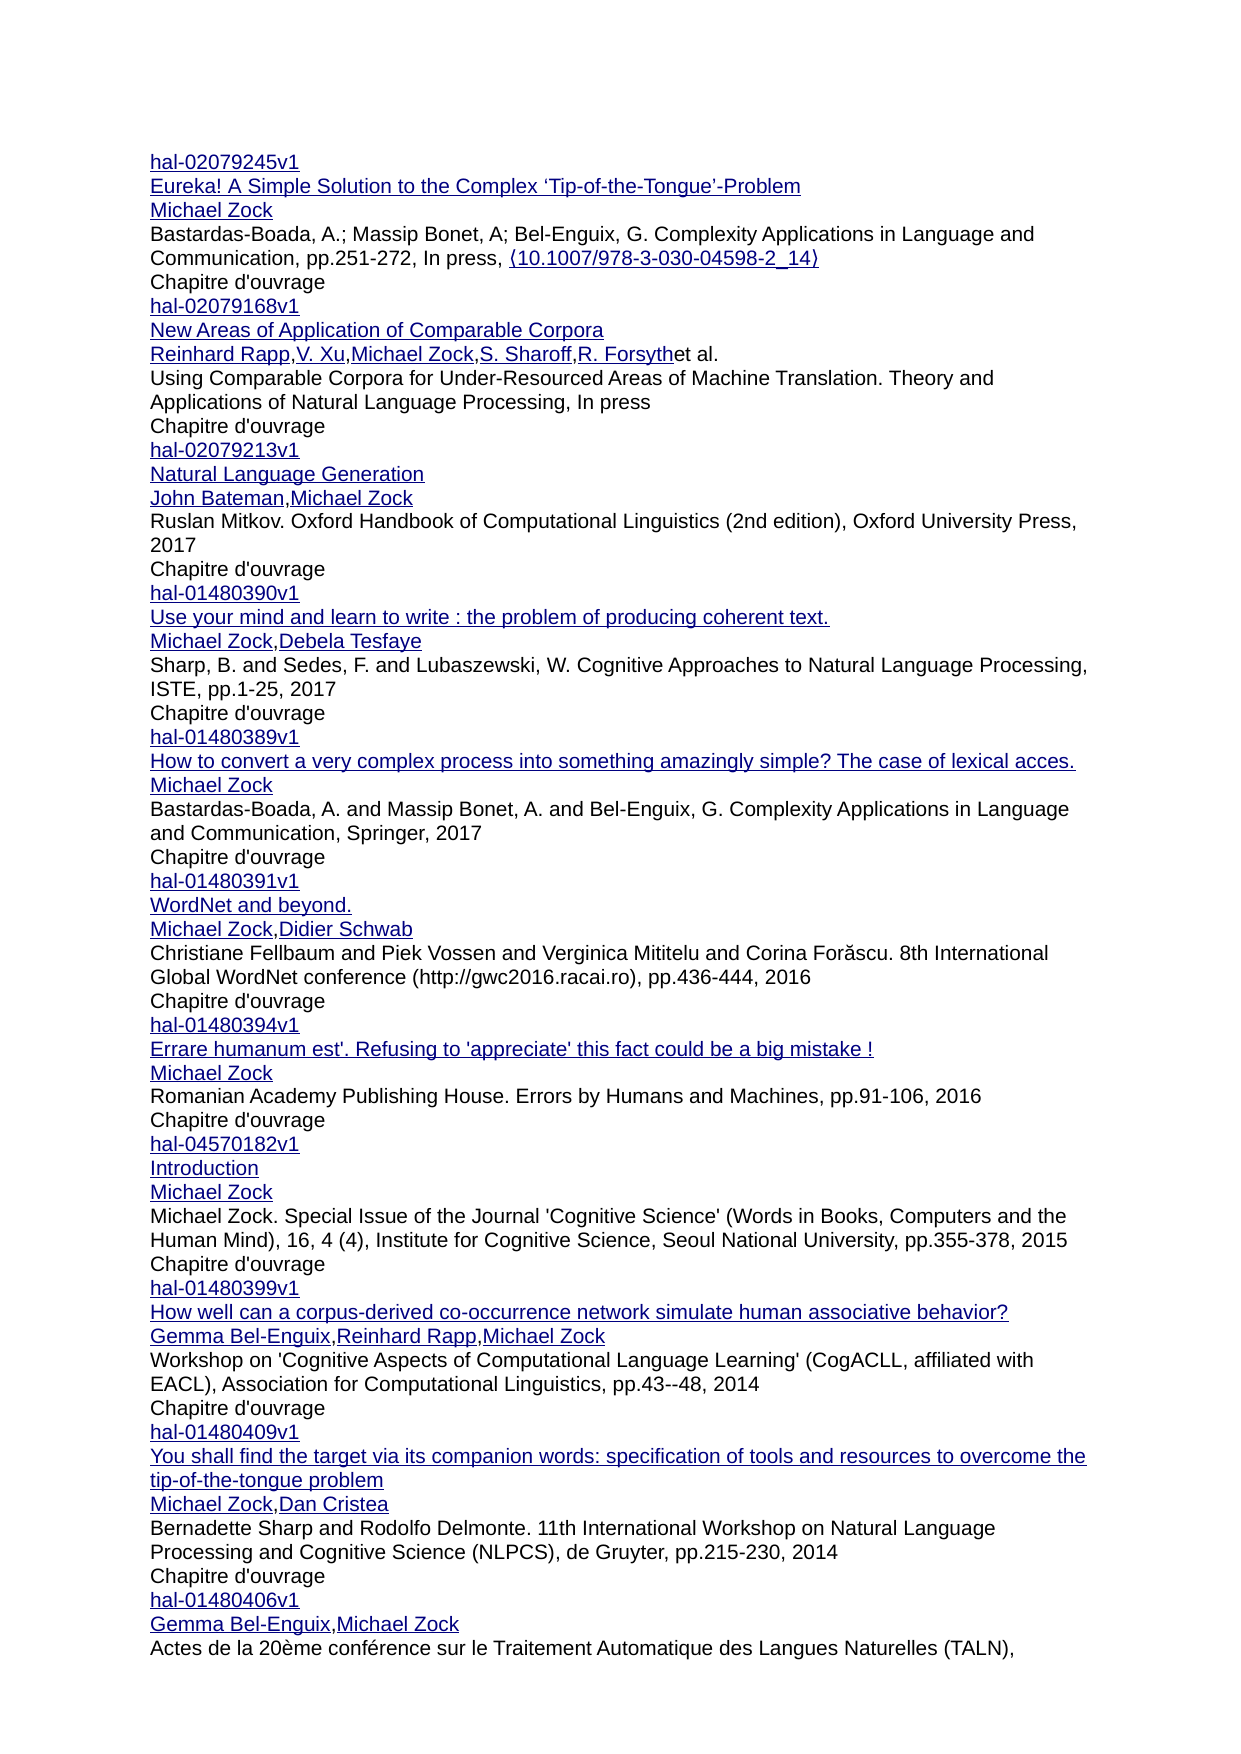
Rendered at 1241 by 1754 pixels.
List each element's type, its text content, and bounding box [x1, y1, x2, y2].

table_cell Eureka! A Simple Solution to the Complex ‘Tip-of-the-Tongue’-Problem Michael Zock Bastardas-Boada, A.; Massip Bonet, A; Bel-Enguix, G. Complexity Applications in Language and Communication, pp.251-272, In press, ⟨10.1007/978-3-030-04598-2_14⟩ Chapitre d'ouvrage hal-02079168v1 [150, 174, 1090, 318]
table_header hal-02079245v1 [150, 150, 1090, 174]
table_cell Errare humanum est'. Refusing to 'appreciate' this fact could be a big mistake ! Michael Zock Romanian Academy Publishing House. Errors by Humans and Machines, pp.91-106, 2016 Chapitre d'ouvrage hal-04570182v1 [150, 1036, 1090, 1156]
table_cell Use your mind and learn to write : the problem of producing coherent text. Michael Zock,Debela Tesfaye Sharp, B. and Sedes, F. and Lubaszewski, W. Cognitive Approaches to Natural Language Processing, ISTE, pp.1-25, 2017 Chapitre d'ouvrage hal-01480389v1 [150, 605, 1090, 749]
table_cell A co-occurence network to support automatic lexical access. Gemma Bel-Enguix,Michael Zock Actes de la 20ème conférence sur le Traitement Automatique des Langues Naturelles (TALN), pp.596--603, 2013 Chapitre d'ouvrage hal-01480420v1 [150, 1611, 1090, 1659]
table_cell Natural Language Generation John Bateman,Michael Zock Ruslan Mitkov. Oxford Handbook of Computational Linguistics (2nd edition), Oxford University Press, 2017 Chapitre d'ouvrage hal-01480390v1 [150, 461, 1090, 605]
table_cell WordNet and beyond. Michael Zock,Didier Schwab Christiane Fellbaum and Piek Vossen and Verginica Mititelu and Corina Forăscu. 8th International Global WordNet conference (http://gwc2016.racai.ro), pp.436-444, 2016 Chapitre d'ouvrage hal-01480394v1 [150, 893, 1090, 1036]
table_cell How well can a corpus-derived co-occurrence network simulate human associative behavior? Gemma Bel-Enguix,Reinhard Rapp,Michael Zock Workshop on 'Cognitive Aspects of Computational Language Learning' (CogACLL, affiliated with EACL), Association for Computational Linguistics, pp.43--48, 2014 Chapitre d'ouvrage hal-01480409v1 [150, 1300, 1090, 1444]
table_cell You shall find the target via its companion words: specification of tools and resources to overcome the tip-of-the-tongue problem Michael Zock,Dan Cristea Bernadette Sharp and Rodolfo Delmonte. 11th International Workshop on Natural Language Processing and Cognitive Science (NLPCS), de Gruyter, pp.215-230, 2014 Chapitre d'ouvrage hal-01480406v1 [150, 1444, 1090, 1611]
table_cell How to convert a very complex process into something amazingly simple? The case of lexical acces. Michael Zock Bastardas-Boada, A. and Massip Bonet, A. and Bel-Enguix, G. Complexity Applications in Language and Communication, Springer, 2017 Chapitre d'ouvrage hal-01480391v1 [150, 749, 1090, 893]
table_cell New Areas of Application of Comparable Corpora Reinhard Rapp,V. Xu,Michael Zock,S. Sharoff,R. Forsythet al. Using Comparable Corpora for Under-Resourced Areas of Machine Translation. Theory and Applications of Natural Language Processing, In press Chapitre d'ouvrage hal-02079213v1 [150, 318, 1090, 461]
table_cell Introduction Michael Zock Michael Zock. Special Issue of the Journal 'Cognitive Science' (Words in Books, Computers and the Human Mind), 16, 4 (4), Institute for Cognitive Science, Seoul National University, pp.355-378, 2015 Chapitre d'ouvrage hal-01480399v1 [150, 1156, 1090, 1300]
